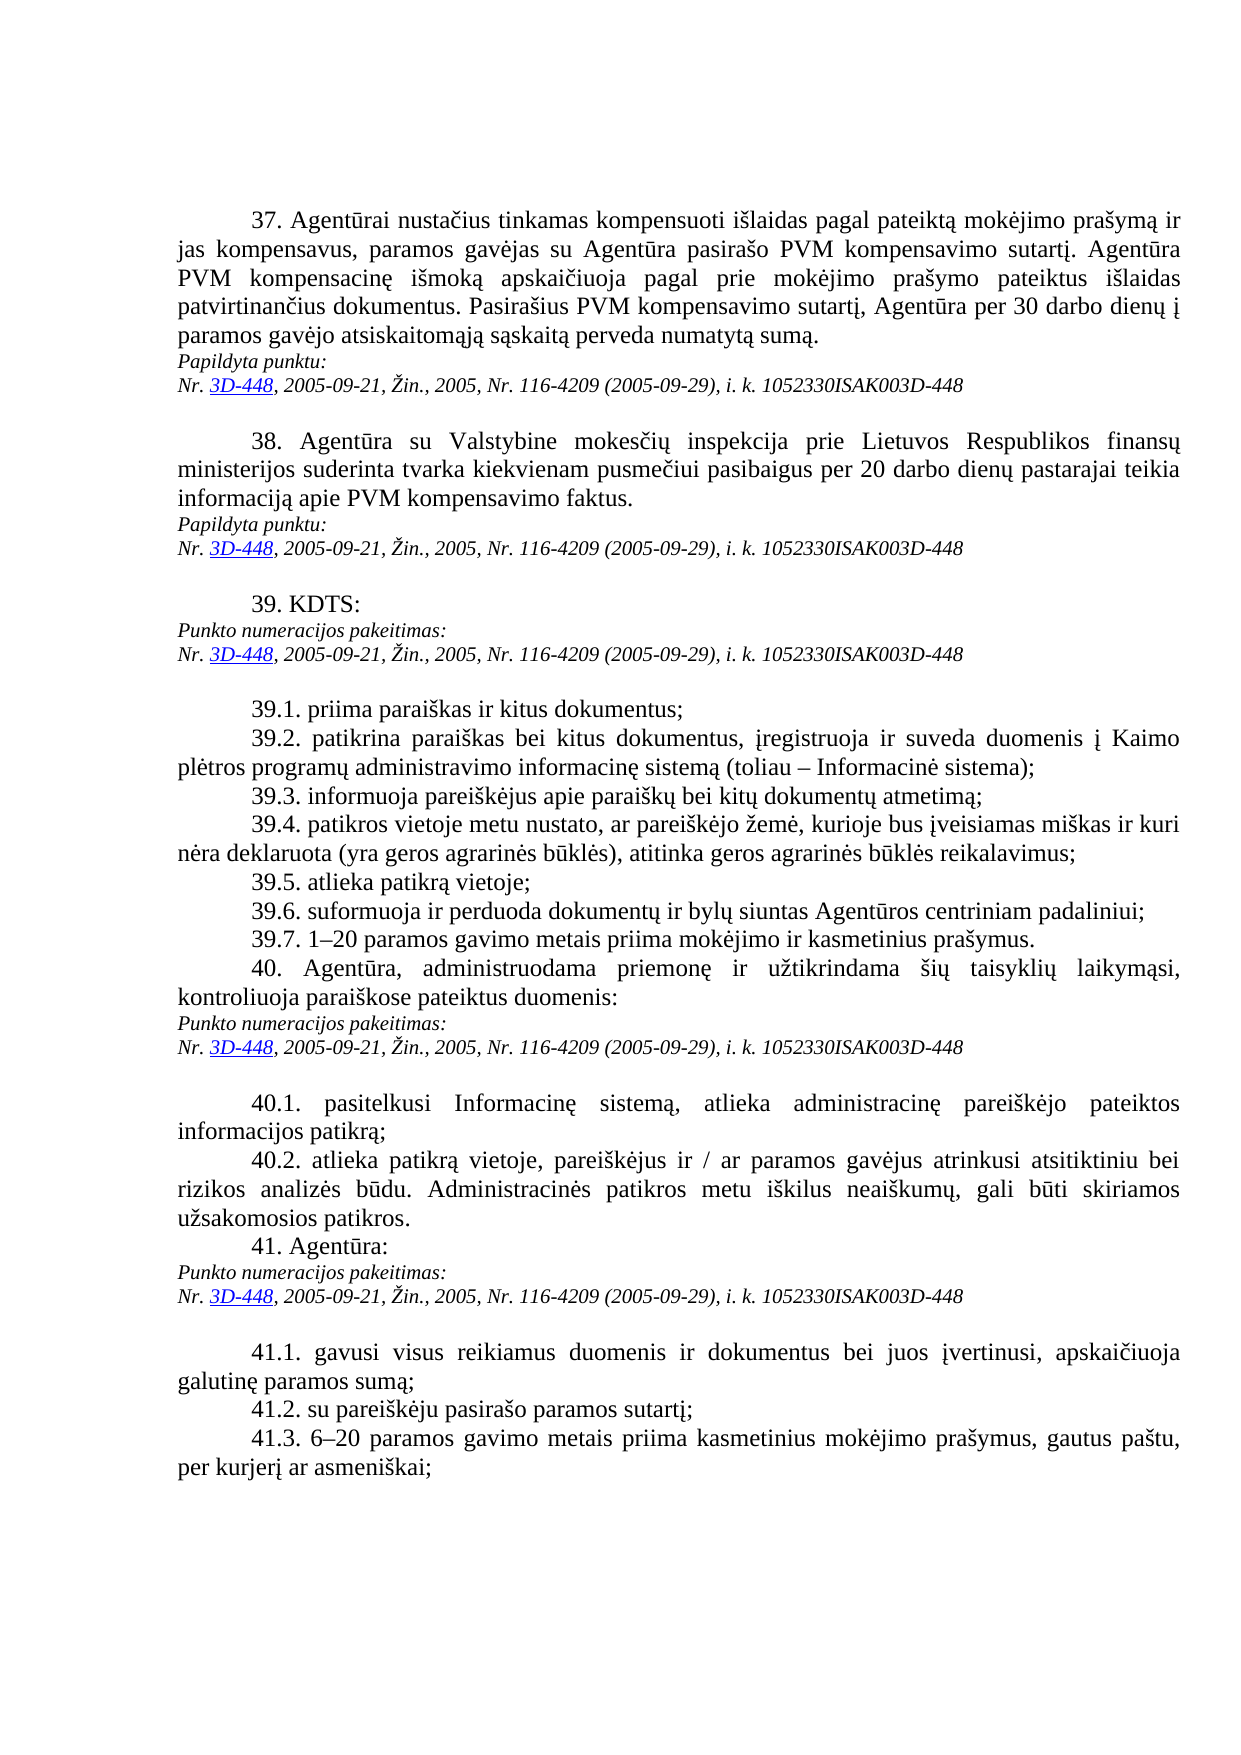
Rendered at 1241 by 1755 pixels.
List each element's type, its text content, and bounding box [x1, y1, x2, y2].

text Nr. 3D-448, 2005-09-21, Žin., 2005, Nr. 116-4209 (2005-09-29), i. k. 1052330ISAK003D-448 [177, 373, 1181, 397]
text Nr. 3D-448, 2005-09-21, Žin., 2005, Nr. 116-4209 (2005-09-29), i. k. 1052330ISAK003D-448 [177, 1284, 1181, 1308]
text 38. Agentūra su Valstybine mokesčių inspekcija prie Lietuvos Respublikos finansų ministerijos suderinta tvarka kiekvienam pusmečiui pasibaigus per 20 darbo dienų pastarajai teikia informaciją apie PVM kompensavimo faktus. [177, 426, 1181, 512]
text 40. Agentūra, administruodama priemonę ir užtikrindama šių taisyklių laikymąsi, kontroliuoja paraiškose pateiktus duomenis: [177, 953, 1181, 1011]
text Nr. 3D-448, 2005-09-21, Žin., 2005, Nr. 116-4209 (2005-09-29), i. k. 1052330ISAK003D-448 [177, 1035, 1181, 1059]
text 41.3. 6–20 paramos gavimo metais priima kasmetinius mokėjimo prašymus, gautus paštu, per kurjerį ar asmeniškai; [177, 1423, 1181, 1481]
text Nr. 3D-448, 2005-09-21, Žin., 2005, Nr. 116-4209 (2005-09-29), i. k. 1052330ISAK003D-448 [177, 642, 1181, 666]
text Papildyta punktu: [177, 512, 1181, 536]
text 39.6. suformuoja ir perduoda dokumentų ir bylų siuntas Agentūros centriniam padaliniui; [177, 896, 1181, 924]
text 39.2. patikrina paraiškas bei kitus dokumentus, įregistruoja ir suveda duomenis į Kaimo plėtros programų administravimo informacinę sistemą (toliau – Informacinė sistema); [177, 723, 1181, 781]
text Punkto numeracijos pakeitimas: [177, 1011, 1181, 1035]
text 41.2. su pareiškėju pasirašo paramos sutartį; [177, 1394, 1181, 1423]
text Punkto numeracijos pakeitimas: [177, 1260, 1181, 1284]
text 39. KDTS: [177, 589, 1181, 618]
text 41.1. gavusi visus reikiamus duomenis ir dokumentus bei juos įvertinusi, apskaičiuoja galutinę paramos sumą; [177, 1337, 1181, 1394]
text 39.3. informuoja pareiškėjus apie paraiškų bei kitų dokumentų atmetimą; [177, 781, 1181, 809]
text 39.5. atlieka patikrą vietoje; [177, 867, 1181, 896]
text Nr. 3D-448, 2005-09-21, Žin., 2005, Nr. 116-4209 (2005-09-29), i. k. 1052330ISAK003D-448 [177, 536, 1181, 560]
text 39.1. priima paraiškas ir kitus dokumentus; [177, 694, 1181, 723]
text Papildyta punktu: [177, 349, 1181, 373]
text 37. Agentūrai nustačius tinkamas kompensuoti išlaidas pagal pateiktą mokėjimo prašymą ir jas kompensavus, paramos gavėjas su Agentūra pasirašo PVM kompensavimo sutartį. Agentūra PVM kompensacinę išmoką apskaičiuoja pagal prie mokėjimo prašymo pateiktus išlaidas patvirtinančius dokumentus. Pasirašius PVM kompensavimo sutartį, Agentūra per 30 darbo dienų į paramos gavėjo atsiskaitomąją sąskaitą perveda numatytą sumą. [177, 205, 1181, 349]
text 40.1. pasitelkusi Informacinę sistemą, atlieka administracinę pareiškėjo pateiktos informacijos patikrą; [177, 1088, 1181, 1145]
text 40.2. atlieka patikrą vietoje, pareiškėjus ir / ar paramos gavėjus atrinkusi atsitiktiniu bei rizikos analizės būdu. Administracinės patikros metu iškilus neaiškumų, gali būti skiriamos užsakomosios patikros. [177, 1145, 1181, 1231]
text Punkto numeracijos pakeitimas: [177, 618, 1181, 642]
text 41. Agentūra: [177, 1231, 1181, 1260]
text 39.4. patikros vietoje metu nustato, ar pareiškėjo žemė, kurioje bus įveisiamas miškas ir kuri nėra deklaruota (yra geros agrarinės būklės), atitinka geros agrarinės būklės reikalavimus; [177, 809, 1181, 867]
text 39.7. 1–20 paramos gavimo metais priima mokėjimo ir kasmetinius prašymus. [177, 924, 1181, 953]
